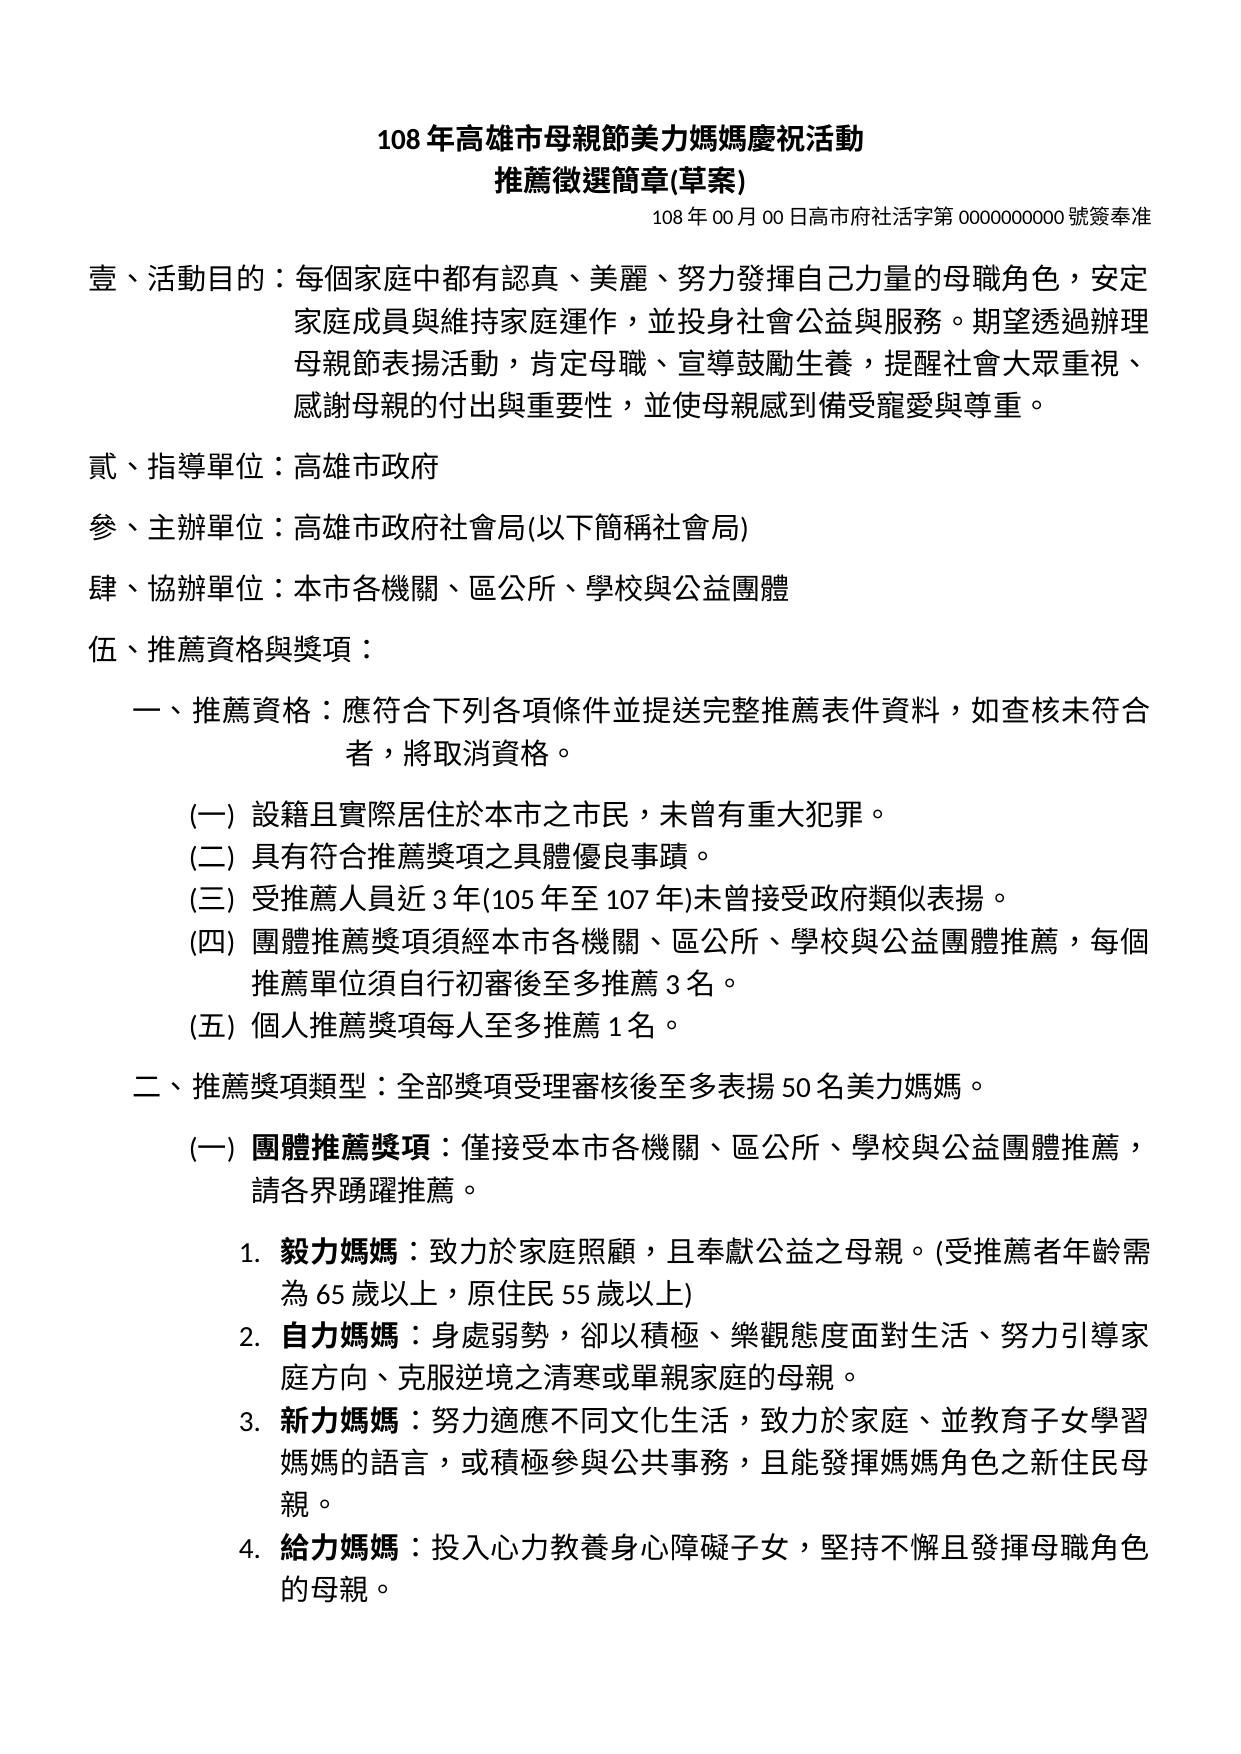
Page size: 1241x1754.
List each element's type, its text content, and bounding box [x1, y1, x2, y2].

list 協辦單位：本市各機關、區公所、學校與公益團體 [89, 566, 1152, 608]
list 團體推薦獎項：僅接受本市各機關、區公所、學校與公益團體推薦，請各界踴躍推薦。 [189, 1125, 1152, 1209]
list 自力媽媽：身處弱勢，卻以積極、樂觀態度面對生活、努力引導家庭方向、克服逆境之清寒或單親家庭的母親。 [239, 1313, 1152, 1397]
list 推薦資格：應符合下列各項條件並提送完整推薦表件資料，如查核未符合者，將取消資格。 [132, 688, 1152, 772]
list 設籍且實際居住於本市之市民，未曾有重大犯罪。 [188, 791, 1152, 833]
text 108年高雄市母親節美力媽媽慶祝活動 [89, 116, 1152, 158]
list 給力媽媽：投入心力教養身心障礙子女，堅持不懈且發揮母職角色的母親。 [239, 1524, 1152, 1609]
list 團體推薦獎項須經本市各機關、區公所、學校與公益團體推薦，每個推薦單位須自行初審後至多推薦3名。 [188, 918, 1152, 1003]
list 指導單位：高雄市政府 [89, 444, 1152, 486]
list 具有符合推薦獎項之具體優良事蹟。 [188, 833, 1152, 876]
text 108年00月00日高市府社活字第0000000000號簽奉准 [89, 200, 1152, 230]
text 推薦徵選簡章(草案) [89, 158, 1152, 200]
list 推薦獎項類型：全部獎項受理審核後至多表揚50名美力媽媽。 [132, 1064, 1152, 1106]
list 主辦單位：高雄市政府社會局(以下簡稱社會局) [89, 505, 1152, 547]
list 受推薦人員近3年(105年至107年)未曾接受政府類似表揚。 [188, 876, 1152, 918]
list 毅力媽媽：致力於家庭照顧，且奉獻公益之母親。(受推薦者年齡需為65歲以上，原住民55歲以上) [239, 1228, 1152, 1313]
list 活動目的：每個家庭中都有認真、美麗、努力發揮自己力量的母職角色，安定家庭成員與維持家庭運作，並投身社會公益與服務。期望透過辦理母親節表揚活動，肯定母職、宣導鼓勵生養，提醒社會大眾重視、感謝母親的付出與重要性，並使母親感到備受寵愛與尊重。 [89, 256, 1152, 425]
list 推薦資格與獎項： [89, 627, 1152, 669]
list 新力媽媽：努力適應不同文化生活，致力於家庭、並教育子女學習媽媽的語言，或積極參與公共事務，且能發揮媽媽角色之新住民母親。 [239, 1397, 1152, 1524]
list 個人推薦獎項每人至多推薦1名。 [189, 1003, 1152, 1045]
